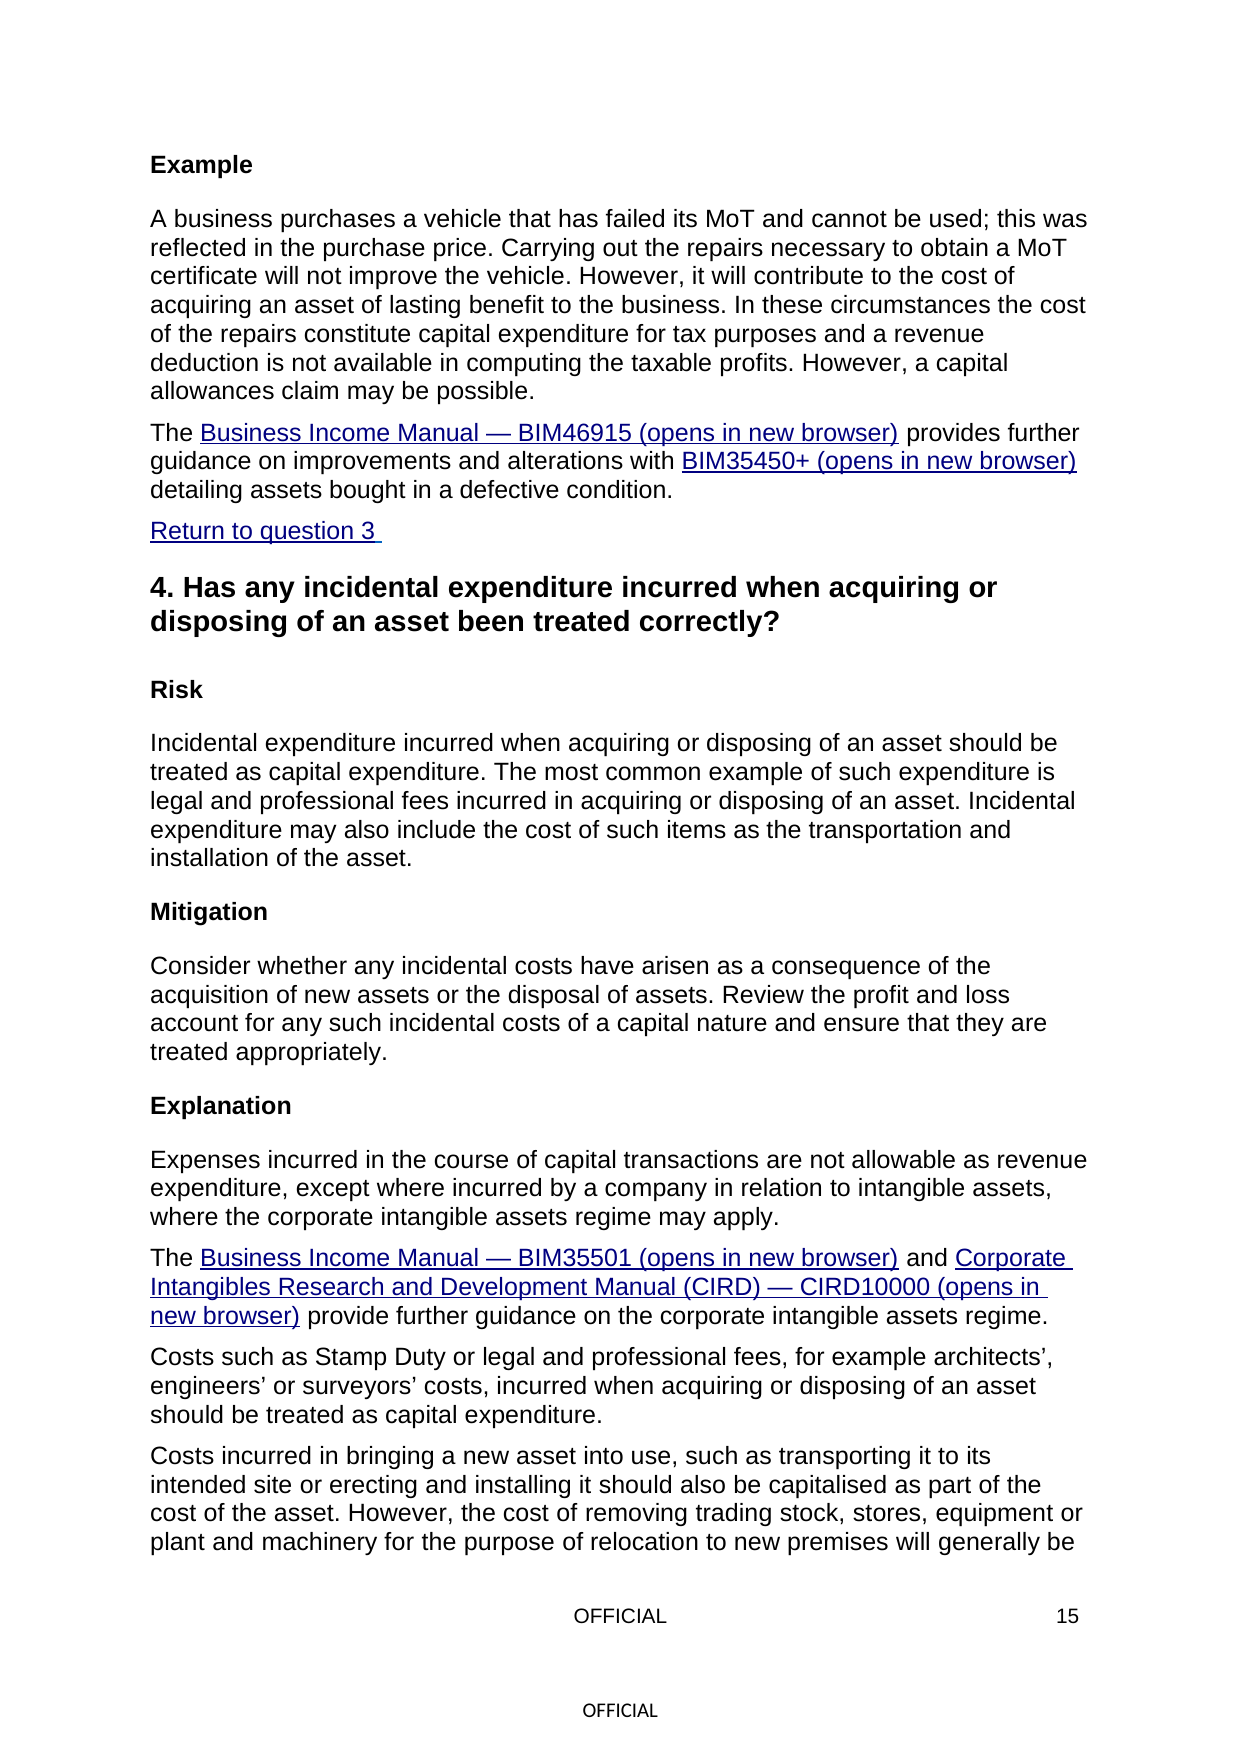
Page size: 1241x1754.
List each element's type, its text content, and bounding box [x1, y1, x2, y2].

text Consider whether any incidental costs have arisen as a consequence of the acquisition of new assets or the disposal of assets. Review the profit and loss account for any such incidental costs of a capital nature and ensure that they are treated appropriately. [150, 951, 1090, 1066]
subtitle Example [150, 150, 1090, 179]
text The Business Income Manual — BIM46915 (opens in new browser) provides further guidance on improvements and alterations with BIM35450+ (opens in new browser) detailing assets bought in a defective condition. [150, 417, 1090, 504]
text The Business Income Manual — BIM35501 (opens in new browser) and Corporate Intangibles Research and Development Manual (CIRD) — CIRD10000 (opens in new browser) provide further guidance on the corporate intangible assets regime. [150, 1243, 1090, 1329]
text Expenses incurred in the course of capital transactions are not allowable as revenue expenditure, except where incurred by a company in relation to intangible assets, where the corporate intangible assets regime may apply. [150, 1144, 1090, 1231]
subtitle 4. Has any incidental expenditure incurred when acquiring or disposing of an asset been treated correctly? [150, 570, 1090, 637]
text Incidental expenditure incurred when acquiring or disposing of an asset should be treated as capital expenditure. The most common example of such expenditure is legal and professional fees incurred in acquiring or disposing of an asset. Incidental expenditure may also include the cost of such items as the transportation and installation of the asset. [150, 728, 1090, 872]
text Costs such as Stamp Duty or legal and professional fees, for example architects’, engineers’ or surveyors’ costs, incurred when acquiring or disposing of an asset should be treated as capital expenditure. [150, 1342, 1090, 1428]
text Costs incurred in bringing a new asset into use, such as transporting it to its intended site or erecting and installing it should also be capitalised as part of the cost of the asset. However, the cost of removing trading stock, stores, equipment or plant and machinery for the purpose of relocation to new premises will generally be [150, 1441, 1090, 1556]
text Return to question 3 [150, 516, 1090, 545]
subtitle Mitigation [150, 897, 1090, 926]
text A business purchases a vehicle that has failed its MoT and cannot be used; this was reflected in the purchase price. Carrying out the repairs necessary to obtain a MoT certificate will not improve the vehicle. However, it will contribute to the cost of acquiring an asset of lasting benefit to the business. In these circumstances the cost of the repairs constitute capital expenditure for tax purposes and a revenue deduction is not available in computing the taxable profits. However, a capital allowances claim may be possible. [150, 204, 1090, 405]
subtitle Explanation [150, 1091, 1090, 1119]
subtitle Risk [150, 674, 1090, 703]
